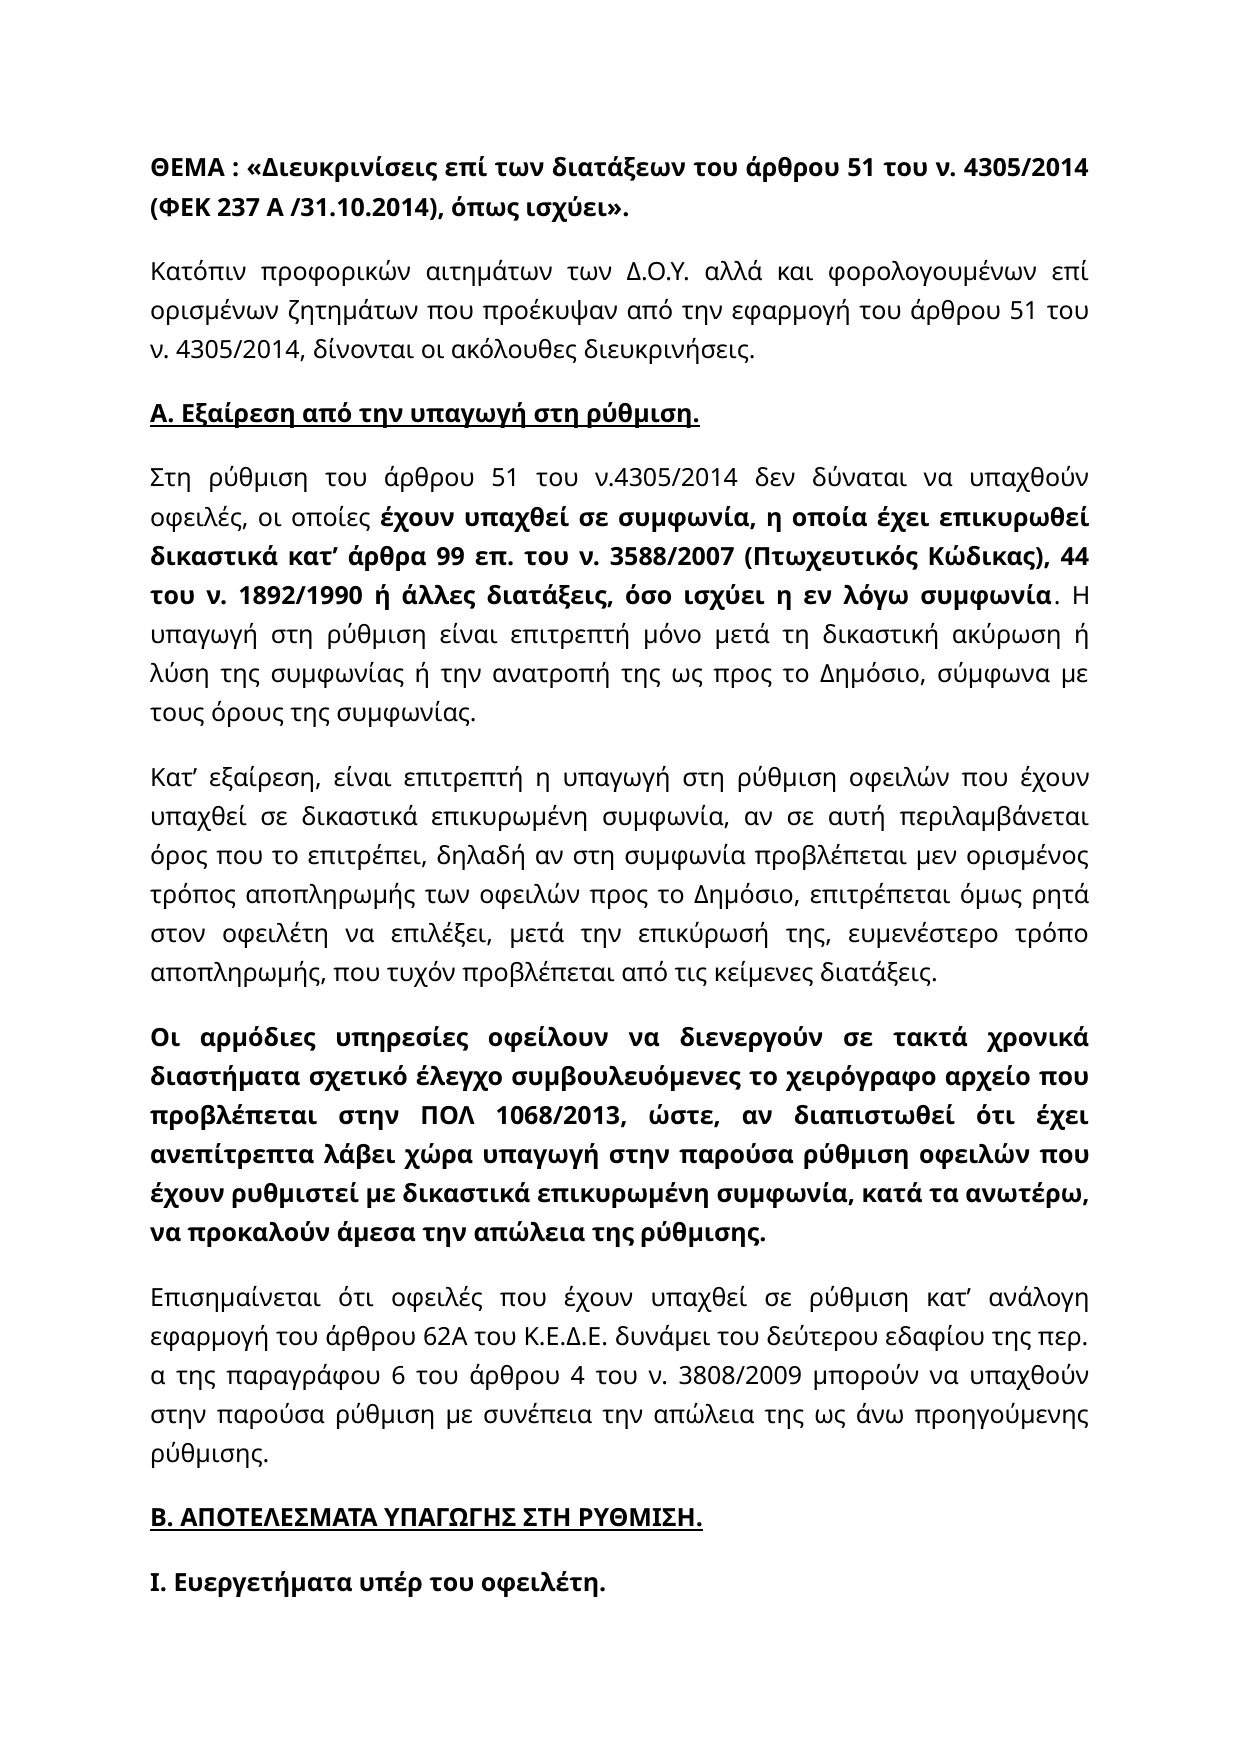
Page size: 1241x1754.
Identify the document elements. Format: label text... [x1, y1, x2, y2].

text Οι αρμόδιες υπηρεσίες οφείλουν να διενεργούν σε τακτά χρονικά διαστήματα σχετικό έλεγχο συμβουλευόμενες το χειρόγραφο αρχείο που προβλέπεται στην ΠΟΛ 1068/2013, ώστε, αν διαπιστωθεί ότι έχει ανεπίτρεπτα λάβει χώρα υπαγωγή στην παρούσα ρύθμιση οφειλών που έχουν ρυθμιστεί με δικαστικά επικυρωμένη συμφωνία, κατά τα ανωτέρω, να προκαλούν άμεσα την απώλεια της ρύθμισης. [150, 1019, 1090, 1249]
text ΘΕΜΑ : «Διευκρινίσεις επί των διατάξεων του άρθρου 51 του ν. 4305/2014 (ΦΕΚ 237 Α /31.10.2014), όπως ισχύει». [150, 150, 1090, 223]
text Κατόπιν προφορικών αιτημάτων των Δ.Ο.Υ. αλλά και φορολογουμένων επί ορισμένων ζητημάτων που προέκυψαν από την εφαρμογή του άρθρου 51 του ν. 4305/2014, δίνονται οι ακόλουθες διευκρινήσεις. [150, 253, 1090, 366]
text Κατ’ εξαίρεση, είναι επιτρεπτή η υπαγωγή στη ρύθμιση οφειλών που έχουν υπαχθεί σε δικαστικά επικυρωμένη συμφωνία, αν σε αυτή περιλαμβάνεται όρος που το επιτρέπει, δηλαδή αν στη συμφωνία προβλέπεται μεν ορισμένος τρόπος αποπληρωμής των οφειλών προς το Δημόσιο, επιτρέπεται όμως ρητά στον οφειλέτη να επιλέξει, μετά την επικύρωσή της, ευμενέστερο τρόπο αποπληρωμής, που τυχόν προβλέπεται από τις κείμενες διατάξεις. [150, 759, 1090, 989]
text Β. ΑΠΟΤΕΛΕΣΜΑΤΑ ΥΠΑΓΩΓΗΣ ΣΤΗ ΡΥΘΜΙΣΗ. [150, 1500, 1090, 1534]
text Επισημαίνεται ότι οφειλές που έχουν υπαχθεί σε ρύθμιση κατ’ ανάλογη εφαρμογή του άρθρου 62Α του Κ.Ε.Δ.Ε. δυνάμει του δεύτερου εδαφίου της περ. α της παραγράφου 6 του άρθρου 4 του ν. 3808/2009 μπορούν να υπαχθούν στην παρούσα ρύθμιση με συνέπεια την απώλεια της ως άνω προηγούμενης ρύθμισης. [150, 1279, 1090, 1470]
text Στη ρύθμιση του άρθρου 51 του ν.4305/2014 δεν δύναται να υπαχθούν οφειλές, οι οποίες έχουν υπαχθεί σε συμφωνία, η οποία έχει επικυρωθεί δικαστικά κατ’ άρθρα 99 επ. του ν. 3588/2007 (Πτωχευτικός Κώδικας), 44 του ν. 1892/1990 ή άλλες διατάξεις, όσο ισχύει η εν λόγω συμφωνία. Η υπαγωγή στη ρύθμιση είναι επιτρεπτή μόνο μετά τη δικαστική ακύρωση ή λύση της συμφωνίας ή την ανατροπή της ως προς το Δημόσιο, σύμφωνα με τους όρους της συμφωνίας. [150, 460, 1090, 729]
text Α. Εξαίρεση από την υπαγωγή στη ρύθμιση. [150, 396, 1090, 430]
text Ι. Ευεργετήματα υπέρ του οφειλέτη. [150, 1564, 1090, 1598]
